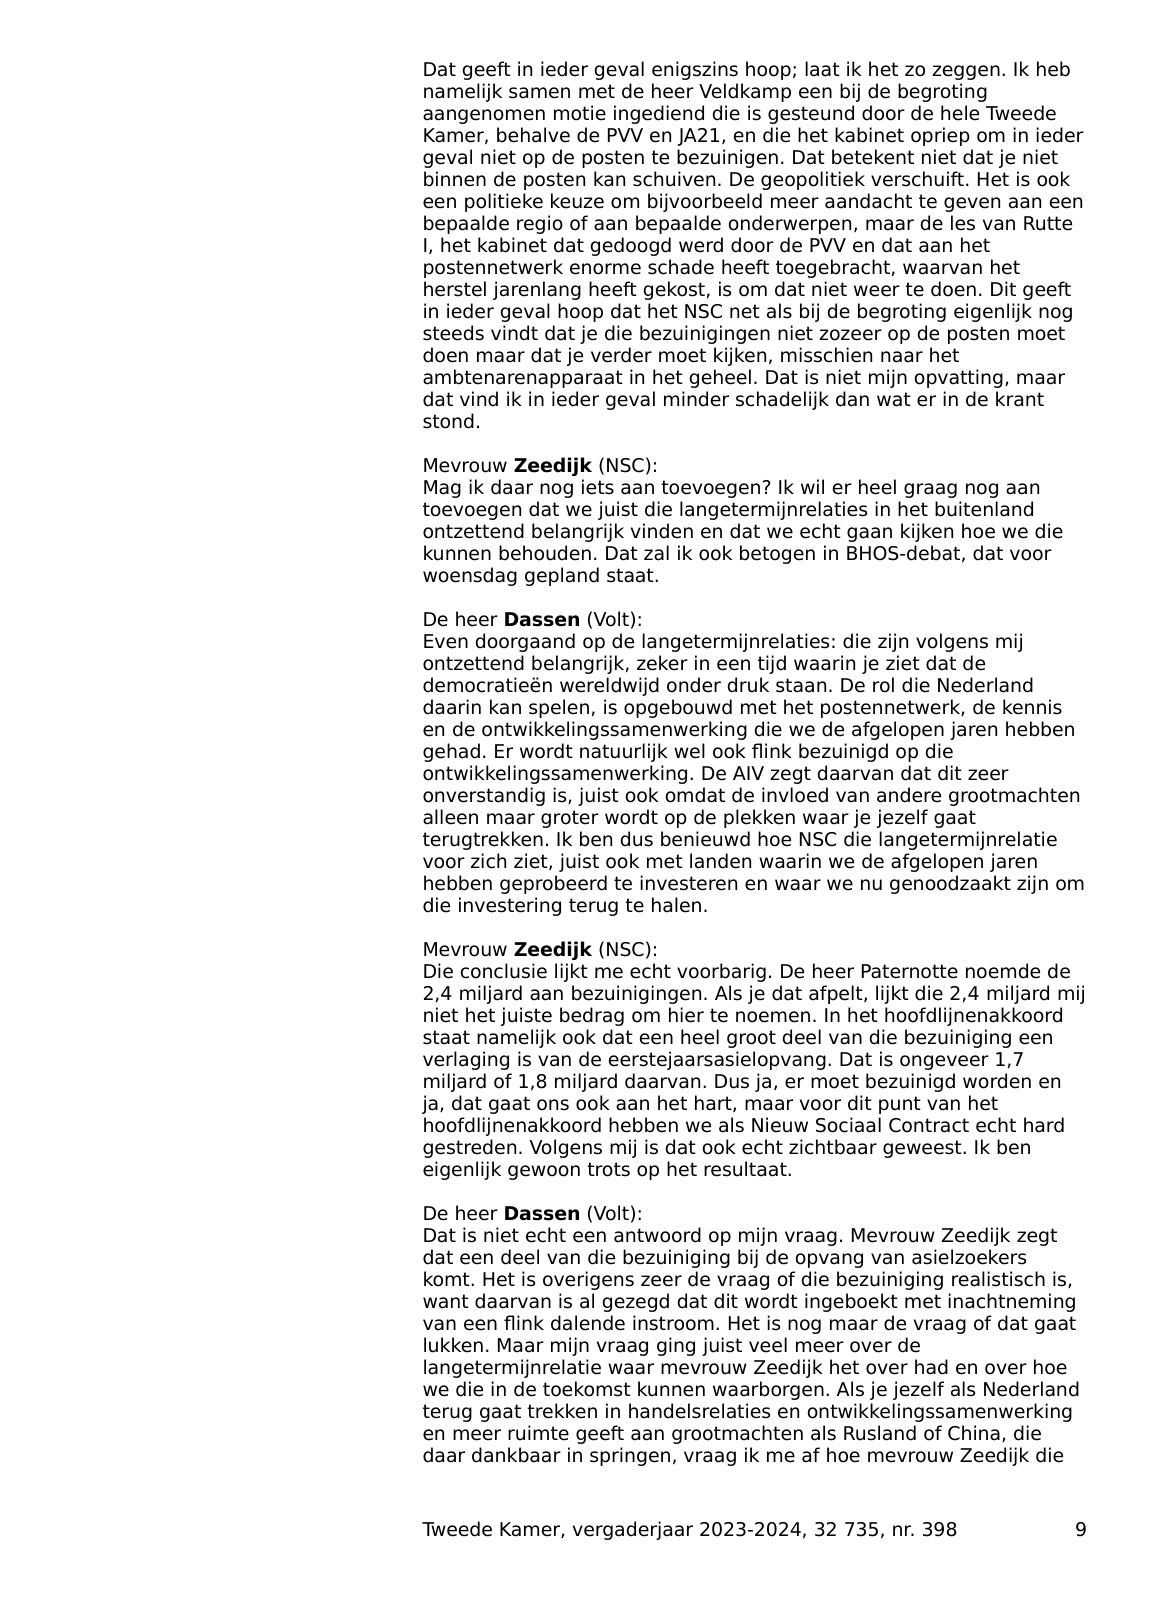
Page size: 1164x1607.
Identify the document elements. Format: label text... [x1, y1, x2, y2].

text Dat is niet echt een antwoord op mijn vraag. Mevrouw Zeedijk zegt dat een deel van die bezuiniging bij de opvang van asielzoekers komt. Het is overigens zeer de vraag of die bezuiniging realistisch is, want daarvan is al gezegd dat dit wordt ingeboekt met inachtneming van een flink dalende instroom. Het is nog maar de vraag of dat gaat lukken. Maar mijn vraag ging juist veel meer over de langetermijnrelatie waar mevrouw Zeedijk het over had en over hoe we die in de toekomst kunnen waarborgen. Als je jezelf als Nederland terug gaat trekken in handelsrelaties en ontwikkelingssamenwerking en meer ruimte geeft aan grootmachten als Rusland of China, die daar dankbaar in springen, vraag ik me af hoe mevrouw Zeedijk die [422, 1225, 1087, 1467]
text De heer Dassen (Volt): [422, 609, 1087, 631]
text De heer Dassen (Volt): [422, 1203, 1087, 1225]
text Even doorgaand op de langetermijnrelaties: die zijn volgens mij ontzettend belangrijk, zeker in een tijd waarin je ziet dat de democratieën wereldwijd onder druk staan. De rol die Nederland daarin kan spelen, is opgebouwd met het postennetwerk, de kennis en de ontwikkelingssamenwerking die we de afgelopen jaren hebben gehad. Er wordt natuurlijk wel ook flink bezuinigd op die ontwikkelingssamenwerking. De AIV zegt daarvan dat dit zeer onverstandig is, juist ook omdat de invloed van andere grootmachten alleen maar groter wordt op de plekken waar je jezelf gaat terugtrekken. Ik ben dus benieuwd hoe NSC die langetermijnrelatie voor zich ziet, juist ook met landen waarin we de afgelopen jaren hebben geprobeerd te investeren en waar we nu genoodzaakt zijn om die investering terug te halen. [422, 631, 1087, 917]
text Mag ik daar nog iets aan toevoegen? Ik wil er heel graag nog aan toevoegen dat we juist die langetermijnrelaties in het buitenland ontzettend belangrijk vinden en dat we echt gaan kijken hoe we die kunnen behouden. Dat zal ik ook betogen in BHOS-debat, dat voor woensdag gepland staat. [422, 477, 1087, 587]
text Mevrouw Zeedijk (NSC): [422, 455, 1087, 477]
text Mevrouw Zeedijk (NSC): [422, 939, 1087, 961]
text Dat geeft in ieder geval enigszins hoop; laat ik het zo zeggen. Ik heb namelijk samen met de heer Veldkamp een bij de begroting aangenomen motie ingediend die is gesteund door de hele Tweede Kamer, behalve de PVV en JA21, en die het kabinet opriep om in ieder geval niet op de posten te bezuinigen. Dat betekent niet dat je niet binnen de posten kan schuiven. De geopolitiek verschuift. Het is ook een politieke keuze om bijvoorbeeld meer aandacht te geven aan een bepaalde regio of aan bepaalde onderwerpen, maar de les van Rutte I, het kabinet dat gedoogd werd door de PVV en dat aan het postennetwerk enorme schade heeft toegebracht, waarvan het herstel jarenlang heeft gekost, is om dat niet weer te doen. Dit geeft in ieder geval hoop dat het NSC net als bij de begroting eigenlijk nog steeds vindt dat je die bezuinigingen niet zozeer op de posten moet doen maar dat je verder moet kijken, misschien naar het ambtenarenapparaat in het geheel. Dat is niet mijn opvatting, maar dat vind ik in ieder geval minder schadelijk dan wat er in de krant stond. [422, 59, 1087, 433]
text Die conclusie lijkt me echt voorbarig. De heer Paternotte noemde de 2,4 miljard aan bezuinigingen. Als je dat afpelt, lijkt die 2,4 miljard mij niet het juiste bedrag om hier te noemen. In het hoofdlijnenakkoord staat namelijk ook dat een heel groot deel van die bezuiniging een verlaging is van de eerstejaarsasielopvang. Dat is ongeveer 1,7 miljard of 1,8 miljard daarvan. Dus ja, er moet bezuinigd worden en ja, dat gaat ons ook aan het hart, maar voor dit punt van het hoofdlijnenakkoord hebben we als Nieuw Sociaal Contract echt hard gestreden. Volgens mij is dat ook echt zichtbaar geweest. Ik ben eigenlijk gewoon trots op het resultaat. [422, 961, 1087, 1181]
